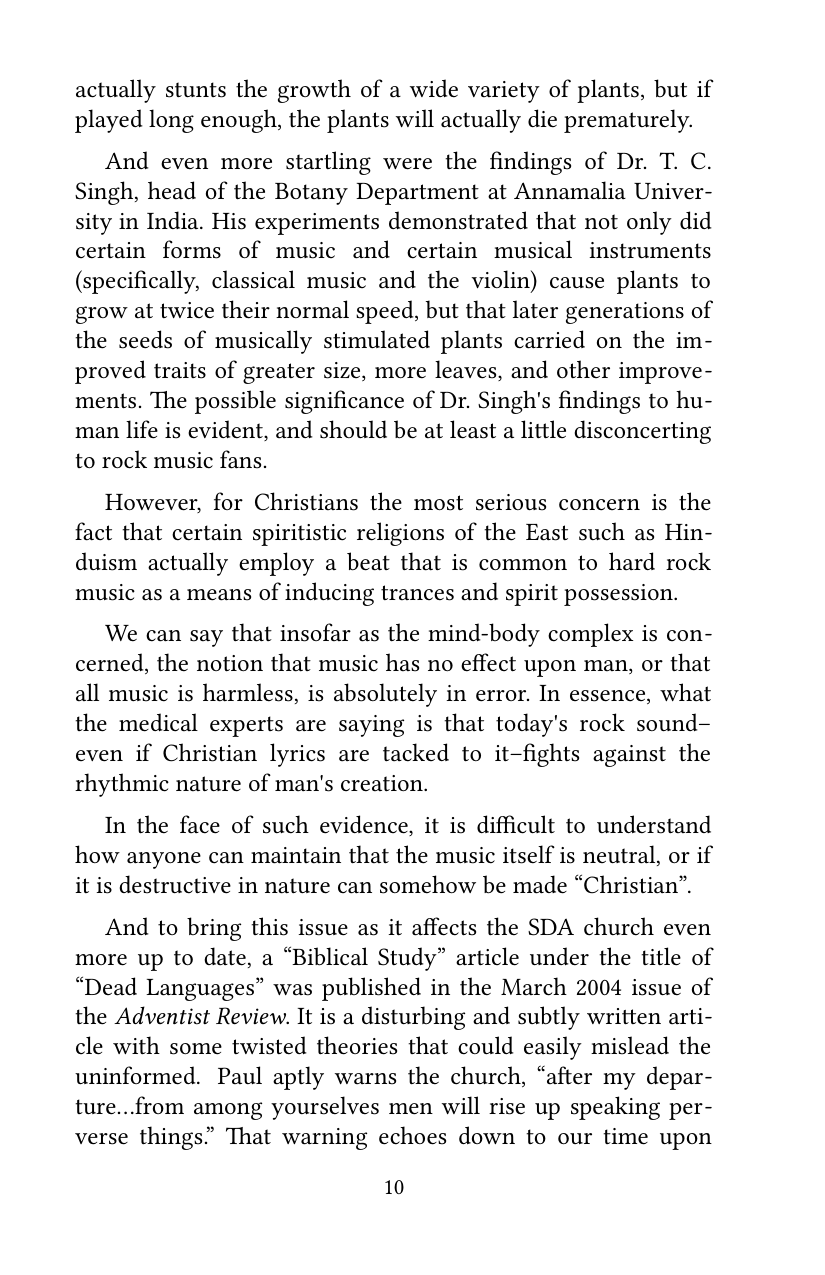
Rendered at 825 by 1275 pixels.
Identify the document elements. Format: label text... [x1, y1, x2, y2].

text In the face of such evidence, it is difficult to understand how anyone can maintain that the music itself is neutral, or if it is destructive in nature can somehow be made “Christian”. [75, 811, 712, 899]
text And to bring this issue as it affects the SDA church even more up to date, a “Biblical Study” article under the title of “Dead Languages” was published in the March 2004 issue of the Adventist Review. It is a disturbing and subtly written arti­cle with some twisted theories that could easily mislead the uninformed. Paul aptly warns the church, “after my depar­ture...from among yourselves men will rise up speaking per­verse things.” That warning echoes down to our time upon [75, 913, 712, 1151]
text However, for Christians the most serious concern is the fact that certain spiritistic religions of the East such as Hin­duism actually employ a beat that is common to hard rock music as a means of inducing trances and spirit possession. [75, 488, 712, 606]
text And even more startling were the findings of Dr. T. C. Singh, head of the Botany Department at Annamalia Univer­sity in India. His experiments demonstrated that not only did certain forms of music and certain musical instruments (specifically, classical music and the violin) cause plants to grow at twice their normal speed, but that later generations of the seeds of musically stimulated plants carried on the im­proved traits of greater size, more leaves, and other improve­ments. The possible significance of Dr. Singh's findings to hu­man life is evident, and should be at least a little disconcerting to rock music fans. [75, 147, 712, 474]
text We can say that insofar as the mind-body complex is con­cerned, the notion that music has no effect upon man, or that all music is harmless, is absolutely in error. In essence, what the medical experts are saying is that today's rock sound–even if Christian lyrics are tacked to it–fights against the rhythmic nature of man's creation. [75, 619, 712, 797]
text actually stunts the growth of a wide variety of plants, but if played long enough, the plants will actually die prematurely. [75, 75, 712, 133]
